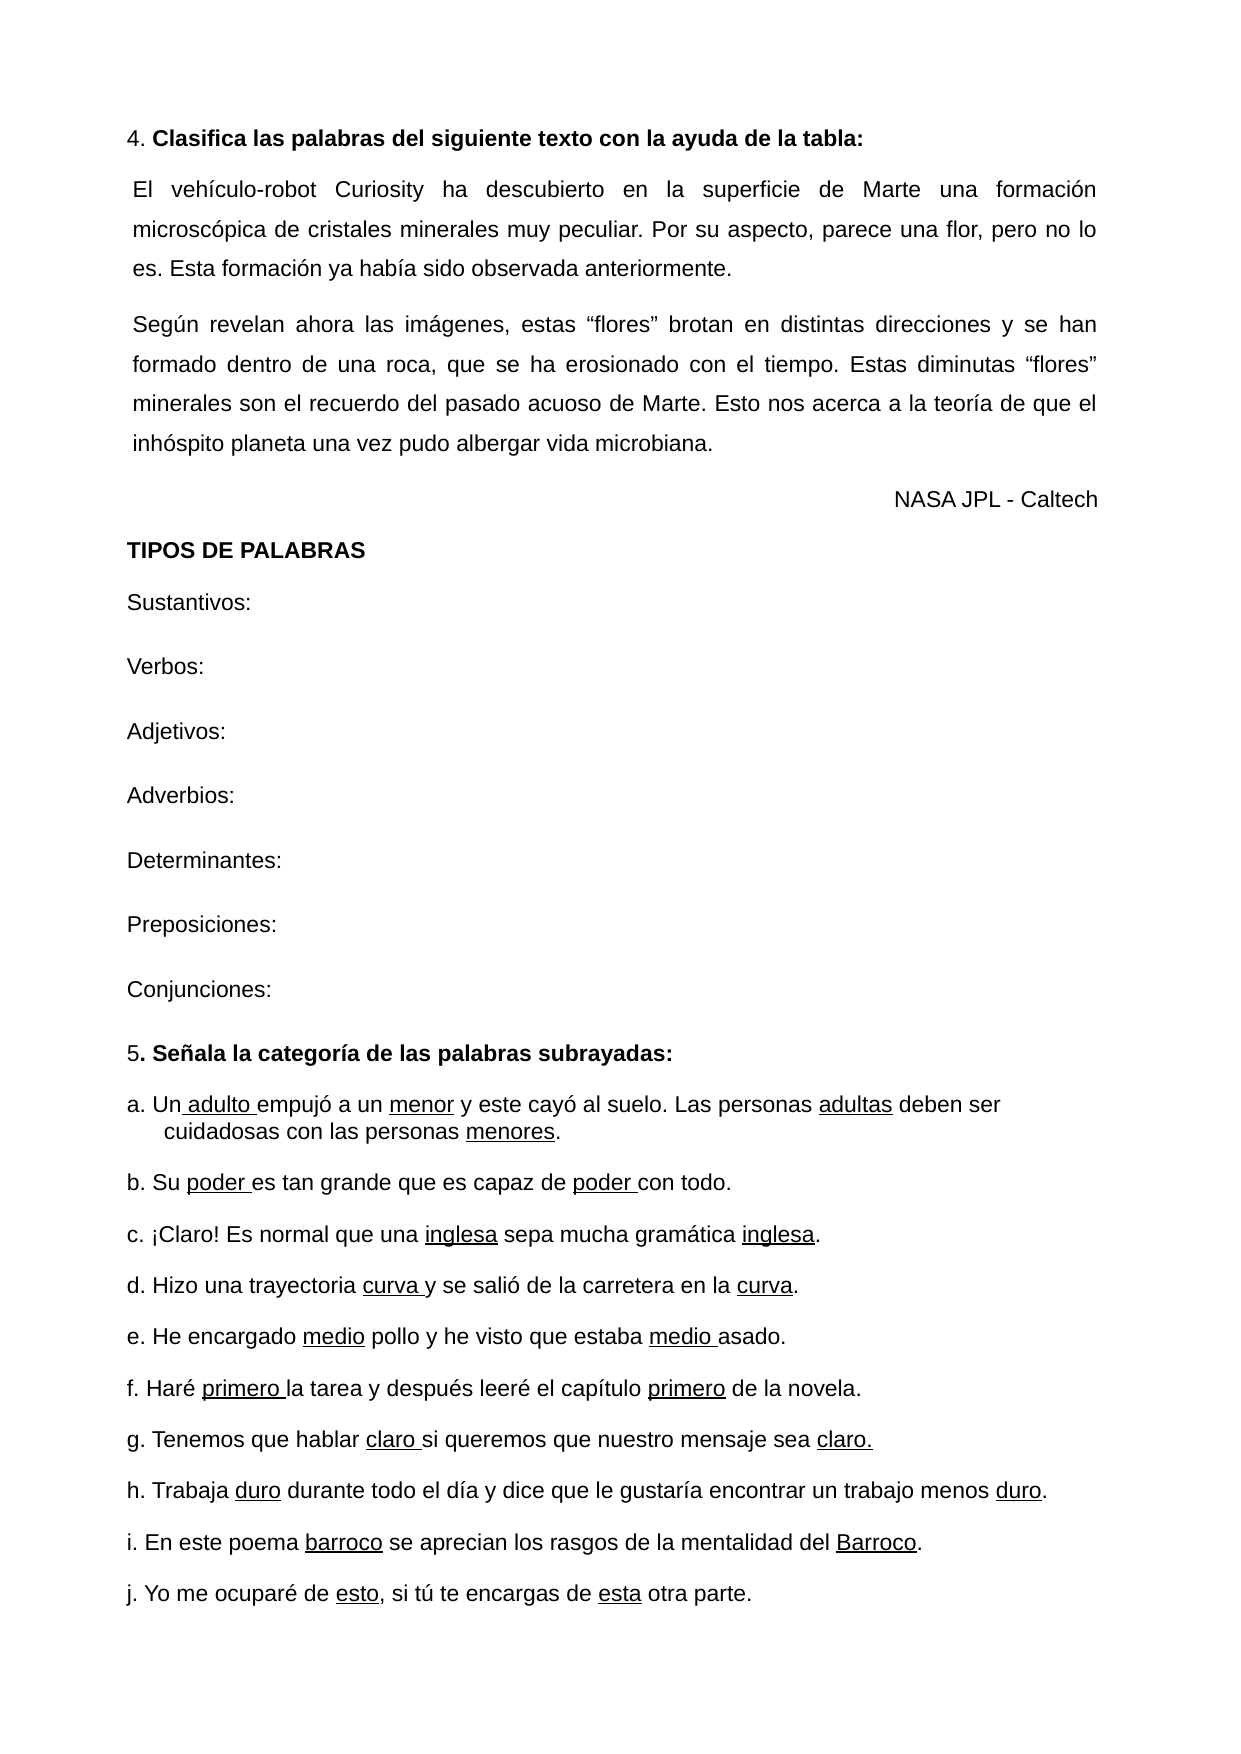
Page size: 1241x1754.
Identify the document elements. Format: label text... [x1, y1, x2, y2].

list b. Su poder es tan grande que es capaz de poder con todo. [127, 1169, 1098, 1196]
list Adverbios: [127, 782, 1098, 808]
list f. Haré primero la tarea y después leeré el capítulo primero de la novela. [127, 1374, 1098, 1401]
list TIPOS DE PALABRAS [127, 537, 1098, 564]
list 4. Clasifica las palabras del siguiente texto con la ayuda de la tabla: [127, 125, 1098, 151]
list i. En este poema barroco se aprecian los rasgos de la mentalidad del Barroco. [127, 1529, 1098, 1555]
list j. Yo me ocuparé de esto, si tú te encargas de esta otra parte. [127, 1580, 1098, 1606]
list Según revelan ahora las imágenes, estas “flores” brotan en distintas direcciones y se han formado dentro de una roca, que se ha erosionado con el tiempo. Estas diminutas “flores” minerales son el recuerdo del pasado acuoso de Marte. Esto nos acerca a la teoría de que el inhóspito planeta una vez pudo albergar vida microbiana. [132, 311, 1098, 456]
list 5. Señala la categoría de las palabras subrayadas: [127, 1040, 1098, 1066]
list h. Trabaja duro durante todo el día y dice que le gustaría encontrar un trabajo menos duro. [127, 1477, 1098, 1504]
list Preposiciones: [127, 911, 1098, 937]
list Determinantes: [127, 847, 1098, 873]
list e. He encargado medio pollo y he visto que estaba medio asado. [127, 1323, 1098, 1349]
list g. Tenemos que hablar claro si queremos que nuestro mensaje sea claro. [127, 1426, 1098, 1452]
list Verbos: [127, 653, 1098, 679]
list a. Un adulto empujó a un menor y este cayó al suelo. Las personas adultas deben ser cuidadosas con las personas menores. [127, 1091, 1098, 1144]
list Adjetivos: [127, 718, 1098, 744]
list El vehículo-robot Curiosity ha descubierto en la superficie de Marte una formación microscópica de cristales minerales muy peculiar. Por su aspecto, parece una flor, pero no lo es. Esta formación ya había sido observada anteriormente. [132, 176, 1098, 282]
list d. Hizo una trayectoria curva y se salió de la carretera en la curva. [127, 1272, 1098, 1298]
list c. ¡Claro! Es normal que una inglesa sepa mucha gramática inglesa. [127, 1221, 1098, 1247]
list Sustantivos: [127, 589, 1098, 615]
list NASA JPL - Caltech [127, 486, 1098, 512]
list Conjunciones: [127, 976, 1098, 1002]
